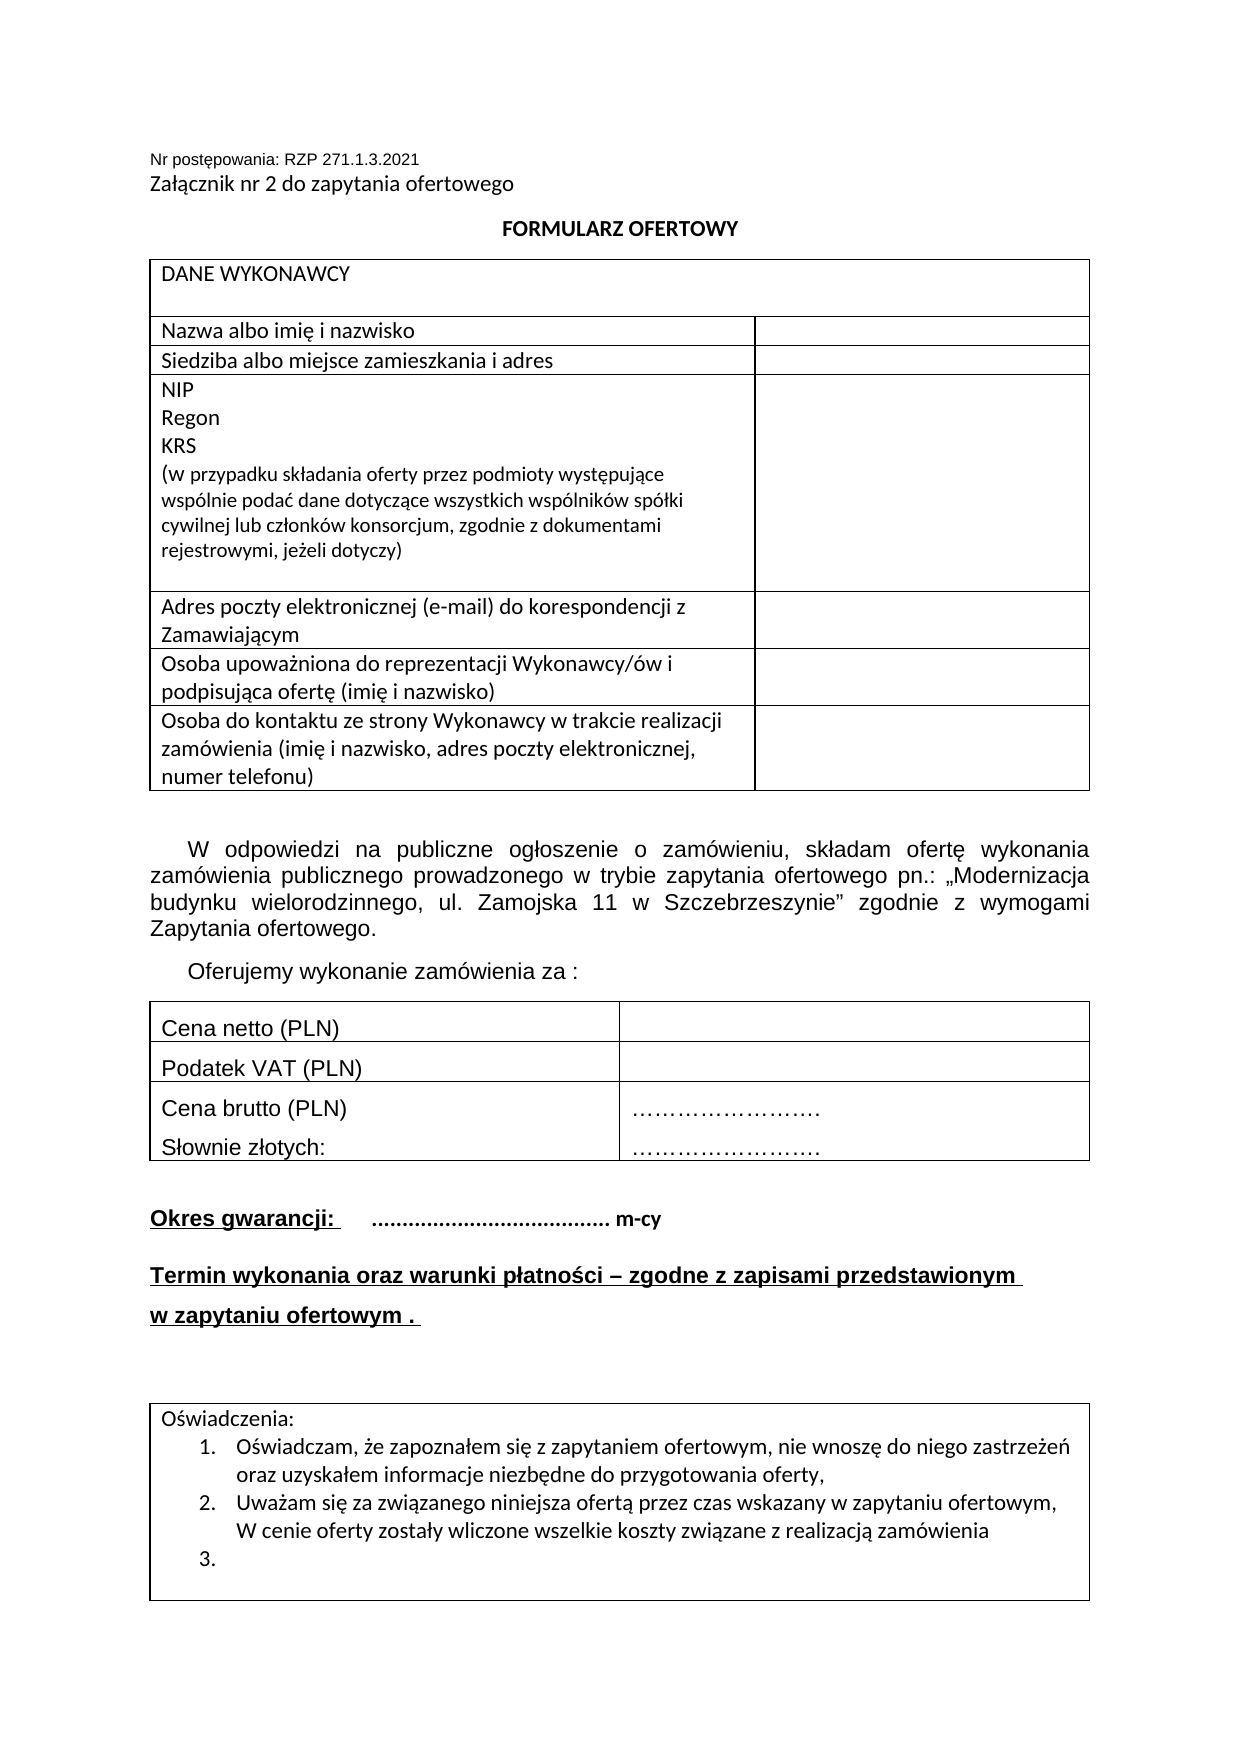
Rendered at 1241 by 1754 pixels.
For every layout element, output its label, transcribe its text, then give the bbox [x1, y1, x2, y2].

text Nr postępowania: RZP 271.1.3.2021 [150, 150, 1090, 169]
table_cell [756, 649, 1089, 705]
text Okres gwarancji: ....................................... m-cy [150, 1204, 1090, 1232]
table_cell [620, 1042, 1089, 1081]
table_cell [756, 706, 1089, 790]
table_header Cena netto (PLN) [151, 1002, 619, 1041]
table_cell Adres poczty elektronicznej (e-mail) do korespondencji z Zamawiającym [151, 592, 754, 648]
text Termin wykonania oraz warunki płatności – zgodne z zapisami przedstawionym w zapytaniu ofertowym . [150, 1262, 1090, 1328]
table_header Oświadczenia: Oświadczam, że zapoznałem się z zapytaniem ofertowym, nie wnoszę do niego zastrzeżeń oraz uzyskałem informacje niezbędne do przygotowania oferty, Uważam się za związanego niniejsza ofertą przez czas wskazany w zapytaniu ofertowym, W cenie oferty zostały wliczone wszelkie koszty związane z realizacją zamówienia [151, 1404, 1089, 1600]
table_cell [756, 592, 1089, 648]
table_cell [756, 346, 1089, 374]
text FORMULARZ OFERTOWY [150, 214, 1090, 242]
table_cell Osoba upoważniona do reprezentacji Wykonawcy/ów i podpisująca ofertę (imię i nazwisko) [151, 649, 754, 705]
table_cell NIP Regon KRS (w przypadku składania oferty przez podmioty występujące wspólnie podać dane dotyczące wszystkich wspólników spółki cywilnej lub członków konsorcjum, zgodnie z dokumentami rejestrowymi, jeżeli dotyczy) [151, 375, 754, 591]
table_cell Podatek VAT (PLN) [151, 1042, 619, 1081]
table_cell Siedziba albo miejsce zamieszkania i adres [151, 346, 754, 374]
text Załącznik nr 2 do zapytania ofertowego [150, 169, 1090, 197]
table_cell Nazwa albo imię i nazwisko [151, 317, 754, 345]
text Oferujemy wykonanie zamówienia za : [150, 958, 1090, 984]
text W odpowiedzi na publiczne ogłoszenie o zamówieniu, składam ofertę wykonania zamówienia publicznego prowadzonego w trybie zapytania ofertowego pn.: „Modernizacja budynku wielorodzinnego, ul. Zamojska 11 w Szczebrzeszynie” zgodnie z wymogami Zapytania ofertowego. [150, 836, 1090, 942]
table_header DANE WYKONAWCY [151, 260, 1089, 316]
table_header [620, 1002, 1089, 1041]
table_cell [756, 375, 1089, 591]
table_cell Cena brutto (PLN) Słownie złotych: [151, 1082, 619, 1160]
table_cell ……………………. ……………………. [620, 1082, 1089, 1160]
table_cell [756, 317, 1089, 345]
table_cell Osoba do kontaktu ze strony Wykonawcy w trakcie realizacji zamówienia (imię i nazwisko, adres poczty elektronicznej, numer telefonu) [151, 706, 754, 790]
